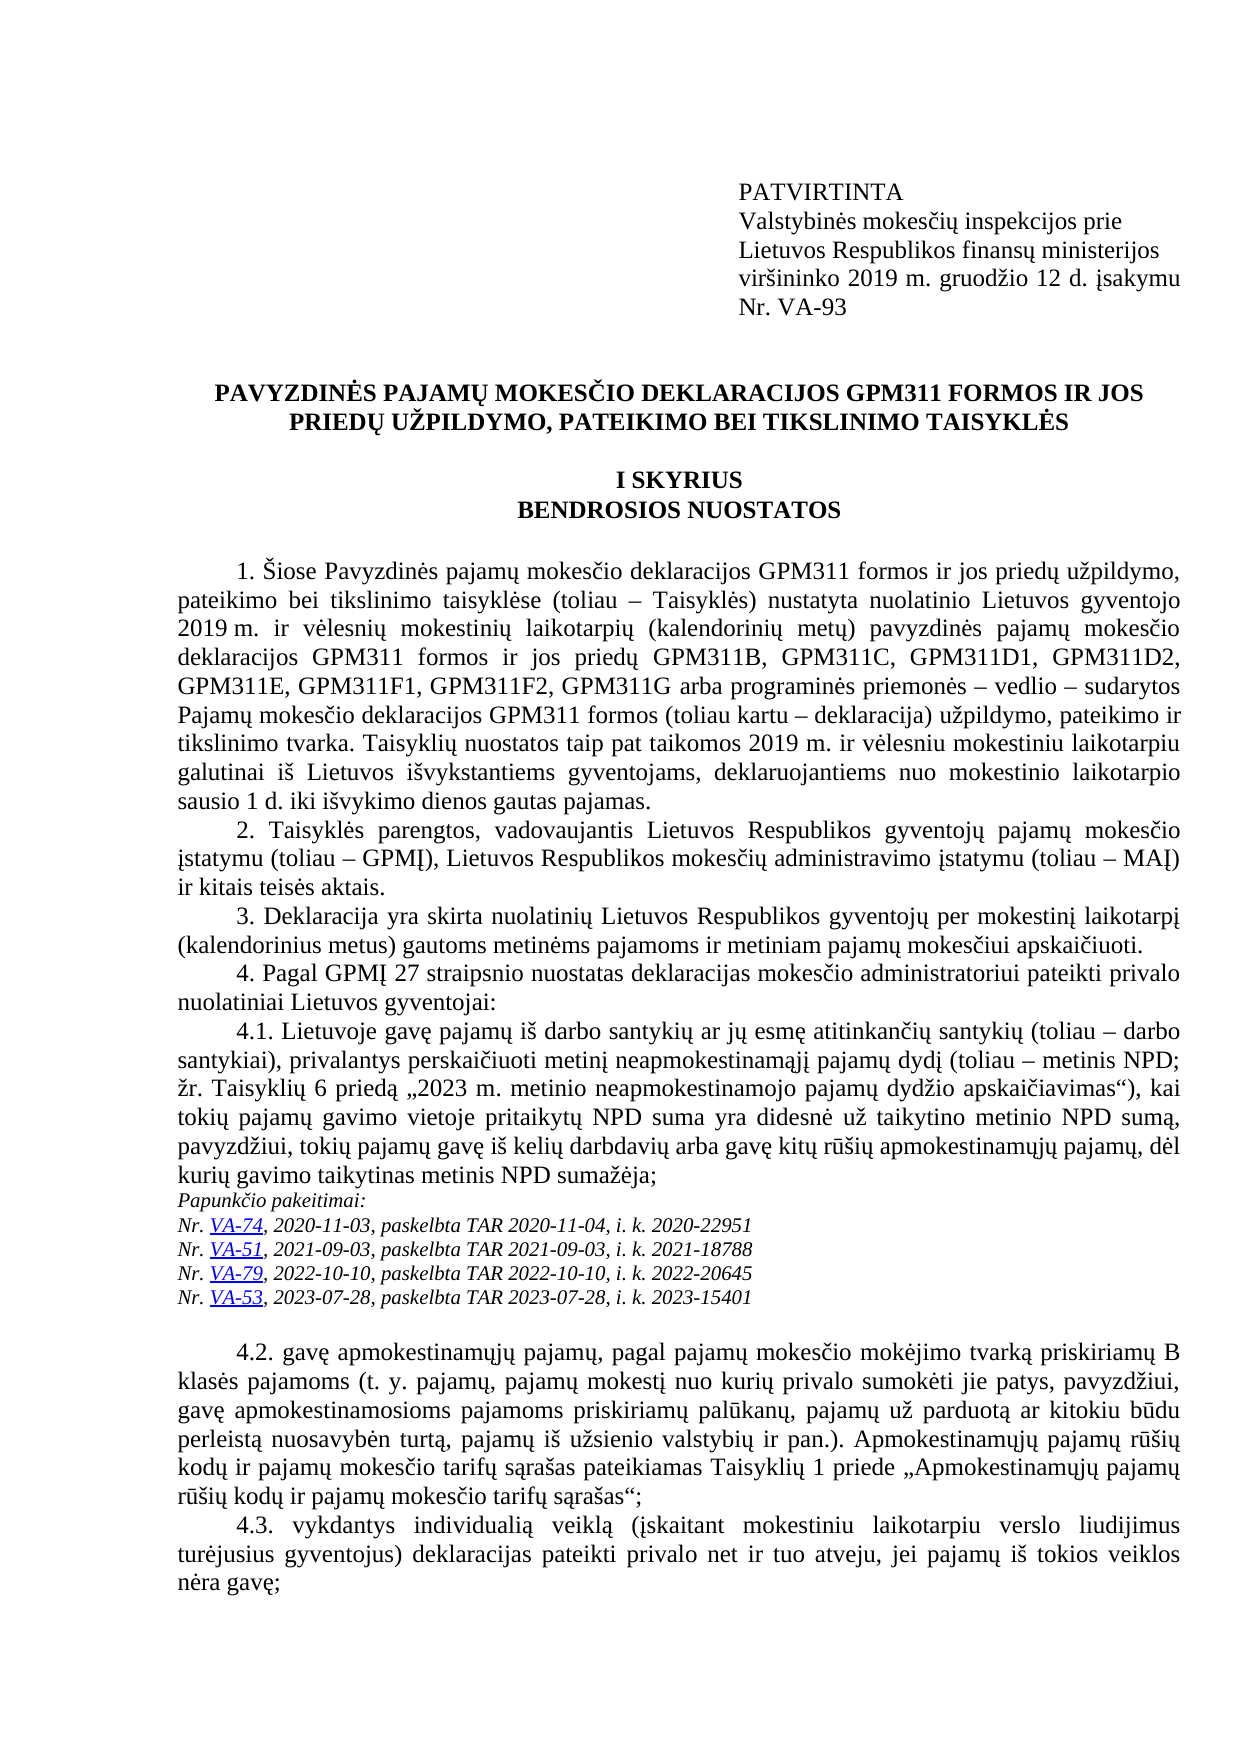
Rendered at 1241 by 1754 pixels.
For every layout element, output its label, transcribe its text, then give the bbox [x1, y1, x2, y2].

text Papunkčio pakeitimai: [177, 1188, 1181, 1212]
text 4. Pagal GPMĮ 27 straipsnio nuostatas deklaracijas mokesčio administratoriui pateikti privalo nuolatiniai Lietuvos gyventojai: [177, 958, 1181, 1016]
text Nr. VA-79, 2022-10-10, paskelbta TAR 2022-10-10, i. k. 2022-20645 [177, 1261, 1181, 1285]
text Nr. VA-53, 2023-07-28, paskelbta TAR 2023-07-28, i. k. 2023-15401 [177, 1285, 1181, 1309]
text PAVYZDINĖS PAJAMŲ MOKESČIO DEKLARACIJOS GPM311 FORMOS IR JOS PRIEDŲ UŽPILDYMO, PATEIKIMO BEI TIKSLINIMO TAISYKLĖS [177, 378, 1181, 436]
text I SKYRIUS [177, 465, 1181, 493]
text 4.1. Lietuvoje gavę pajamų iš darbo santykių ar jų esmę atitinkančių santykių (toliau – darbo santykiai), privalantys perskaičiuoti metinį neapmokestinamąjį pajamų dydį (toliau – metinis NPD; žr. Taisyklių 6 priedą „2023 m. metinio neapmokestinamojo pajamų dydžio apskaičiavimas“), kai tokių pajamų gavimo vietoje pritaikytų NPD suma yra didesnė už taikytino metinio NPD sumą, pavyzdžiui, tokių pajamų gavę iš kelių darbdavių arba gavę kitų rūšių apmokestinamųjų pajamų, dėl kurių gavimo taikytinas metinis NPD sumažėja; [177, 1016, 1181, 1188]
text 3. Deklaracija yra skirta nuolatinių Lietuvos Respublikos gyventojų per mokestinį laikotarpį (kalendorinius metus) gautoms metinėms pajamoms ir metiniam pajamų mokesčiui apskaičiuoti. [177, 901, 1181, 958]
text Lietuvos Respublikos finansų ministerijos [635, 235, 1181, 263]
text PATVIRTINTA [635, 177, 1181, 206]
text 4.3. vykdantys individualią veiklą (įskaitant mokestiniu laikotarpiu verslo liudijimus turėjusius gyventojus) deklaracijas pateikti privalo net ir tuo atveju, jei pajamų iš tokios veiklos nėra gavę; [177, 1510, 1181, 1596]
text 1. Šiose Pavyzdinės pajamų mokesčio deklaracijos GPM311 formos ir jos priedų užpildymo, pateikimo bei tikslinimo taisyklėse (toliau – Taisyklės) nustatyta nuolatinio Lietuvos gyventojo 2019 m. ir vėlesnių mokestinių laikotarpių (kalendorinių metų) pavyzdinės pajamų mokesčio deklaracijos GPM311 formos ir jos priedų GPM311B, GPM311C, GPM311D1, GPM311D2, GPM311E, GPM311F1, GPM311F2, GPM311G arba programinės priemonės – vedlio – sudarytos Pajamų mokesčio deklaracijos GPM311 formos (toliau kartu – deklaracija) užpildymo, pateikimo ir tikslinimo tvarka. Taisyklių nuostatos taip pat taikomos 2019 m. ir vėlesniu mokestiniu laikotarpiu galutinai iš Lietuvos išvykstantiems gyventojams, deklaruojantiems nuo mokestinio laikotarpio sausio 1 d. iki išvykimo dienos gautas pajamas. [177, 556, 1181, 815]
text Valstybinės mokesčių inspekcijos prie [635, 206, 1181, 235]
text Nr. VA-74, 2020-11-03, paskelbta TAR 2020-11-04, i. k. 2020-22951 [177, 1212, 1181, 1237]
text 2. Taisyklės parengtos, vadovaujantis Lietuvos Respublikos gyventojų pajamų mokesčio įstatymu (toliau – GPMĮ), Lietuvos Respublikos mokesčių administravimo įstatymu (toliau – MAĮ) ir kitais teisės aktais. [177, 815, 1181, 901]
text BENDROSIOS NUOSTATOS [177, 495, 1181, 524]
text 4.2. gavę apmokestinamųjų pajamų, pagal pajamų mokesčio mokėjimo tvarką priskiriamų B klasės pajamoms (t. y. pajamų, pajamų mokestį nuo kurių privalo sumokėti jie patys, pavyzdžiui, gavę apmokestinamosioms pajamoms priskiriamų palūkanų, pajamų už parduotą ar kitokiu būdu perleistą nuosavybėn turtą, pajamų iš užsienio valstybių ir pan.). Apmokestinamųjų pajamų rūšių kodų ir pajamų mokesčio tarifų sąrašas pateikiamas Taisyklių 1 priede „Apmokestinamųjų pajamų rūšių kodų ir pajamų mokesčio tarifų sąrašas“; [177, 1337, 1181, 1510]
text viršininko 2019 m. gruodžio 12 d. įsakymu Nr. VA-93 [738, 263, 1181, 321]
text Nr. VA-51, 2021-09-03, paskelbta TAR 2021-09-03, i. k. 2021-18788 [177, 1237, 1181, 1261]
